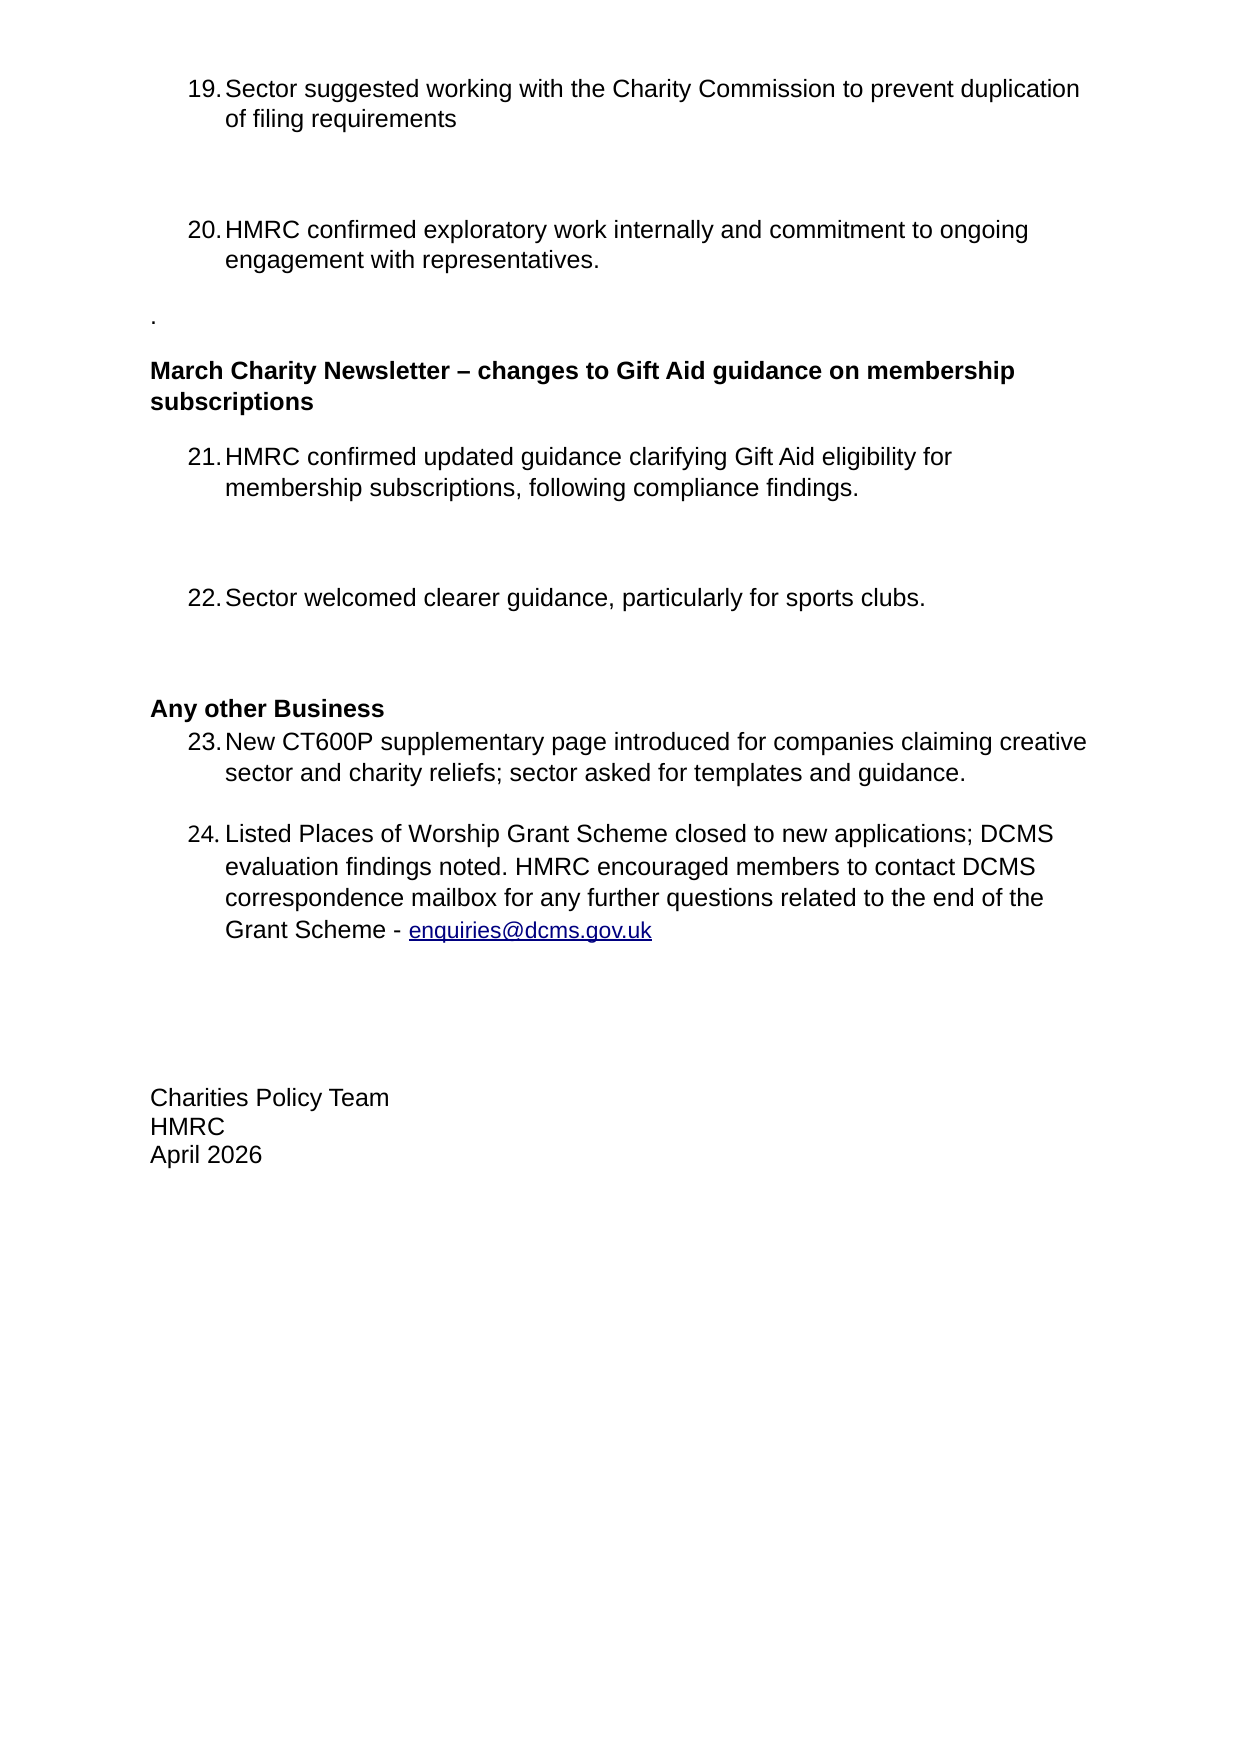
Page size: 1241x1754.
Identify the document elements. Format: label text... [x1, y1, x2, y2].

text April 2026 [150, 1140, 1090, 1169]
text Charities Policy Team [150, 1083, 1090, 1112]
list Listed Places of Worship Grant Scheme closed to new applications; DCMS evaluation findings noted. HMRC encouraged members to contact DCMS correspondence mailbox for any further questions related to the end of the Grant Scheme - enquiries@dcms.gov.uk [187, 818, 1090, 943]
list Sector suggested working with the Charity Commission to prevent duplication of filing requirements [187, 74, 1090, 133]
text March Charity Newsletter – changes to Gift Aid guidance on membership subscriptions [150, 356, 1090, 415]
list Sector welcomed clearer guidance, particularly for sports clubs. [187, 583, 1090, 612]
text Any other Business [150, 694, 1090, 723]
text . [150, 301, 1090, 329]
list HMRC confirmed updated guidance clarifying Gift Aid eligibility for membership subscriptions, following compliance findings. [187, 442, 1090, 501]
list HMRC confirmed exploratory work internally and commitment to ongoing engagement with representatives. [187, 215, 1090, 274]
list New CT600P supplementary page introduced for companies claiming creative sector and charity reliefs; sector asked for templates and guidance. [187, 724, 1090, 787]
text HMRC [150, 1112, 1090, 1140]
